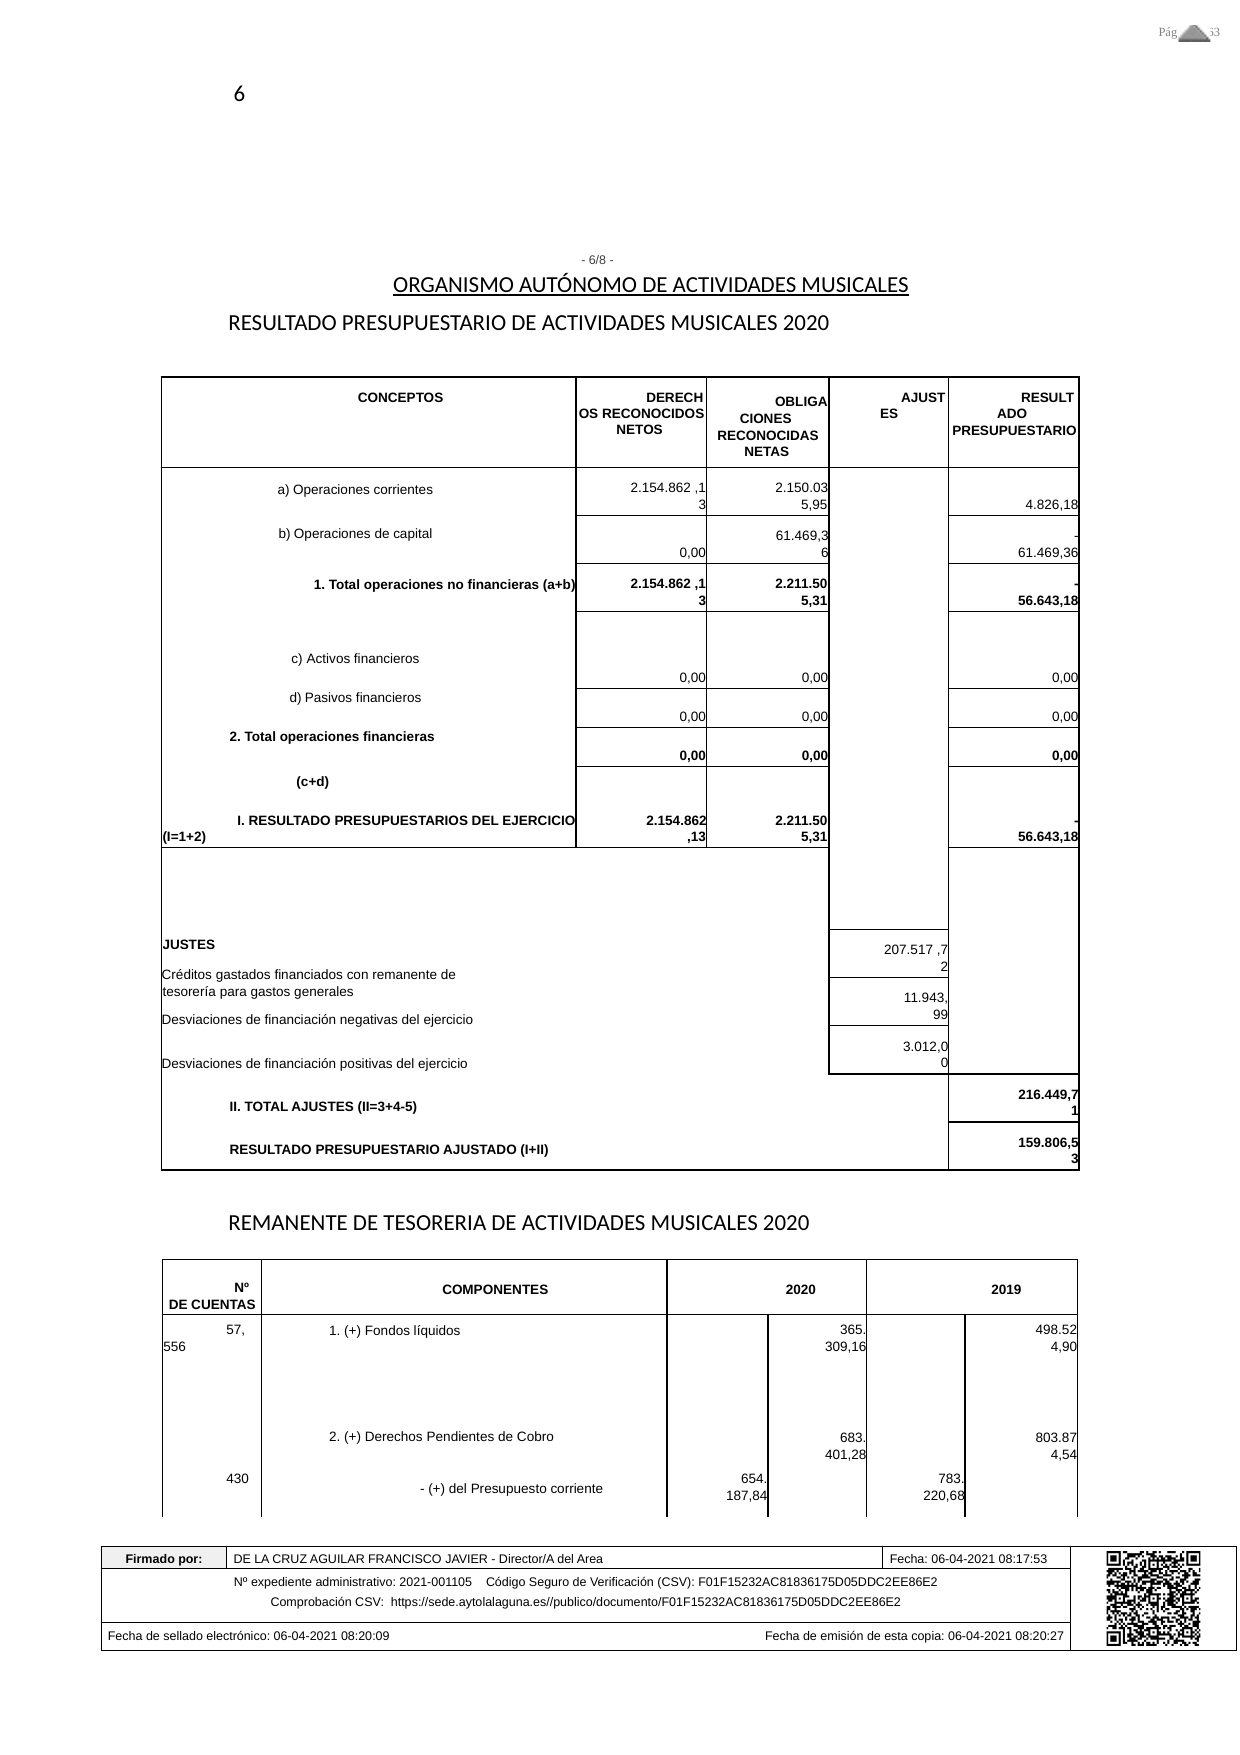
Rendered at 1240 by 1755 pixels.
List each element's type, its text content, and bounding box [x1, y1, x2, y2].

table_cell [668, 1403, 767, 1464]
table_cell [829, 1075, 948, 1169]
table_cell 3.012,0 0 [830, 1026, 948, 1073]
table_cell 0,00 [949, 728, 1078, 766]
table_cell 0,00 [707, 689, 828, 727]
table_header [668, 1260, 768, 1314]
table_cell - 56.643,18 [949, 767, 1078, 847]
table_header 2019 [965, 1260, 1077, 1314]
table_cell 216.449,7 1 [949, 1075, 1078, 1121]
table_cell 430 [163, 1464, 261, 1517]
table_cell - (+) del Presupuesto corriente [262, 1464, 666, 1517]
table_cell 1. (+) Fondos líquidos [262, 1315, 666, 1403]
table_cell 0,00 [577, 516, 706, 563]
table_cell 159.806,5 3 [949, 1123, 1078, 1169]
table_cell - 56.643,18 [949, 564, 1078, 611]
text REMANENTE DE TESORERIA DE ACTIVIDADES MUSICALES 2020 [228, 1208, 1092, 1236]
table_cell 0,00 [949, 612, 1078, 687]
table_header Nº DE CUENTAS [163, 1260, 261, 1314]
table_cell 2.154.862 ,13 [577, 767, 706, 847]
table_cell [966, 1464, 1077, 1517]
table_cell 683. 401,28 [769, 1403, 866, 1464]
table_cell [949, 848, 1078, 1073]
table_cell 0,00 [707, 728, 828, 766]
table_cell 2.211.50 5,31 [707, 564, 828, 611]
table_cell 783. 220,68 [867, 1464, 964, 1517]
table_cell [830, 468, 948, 928]
table_cell 654. 187,84 [668, 1464, 767, 1517]
table_cell 4.826,18 [949, 468, 1078, 514]
table_cell 2.154.862 ,13 [577, 564, 706, 611]
table_cell 61.469,3 6 [707, 516, 828, 563]
table_cell Operaciones corrientes Operaciones de capital 1. Total operaciones no financieras (a+b) Activos financieros Pasivos financieros 2. Total operaciones financieras (c+d) I. RESULTADO PRESUPUESTARIOS DEL EJERCICIO (I=1+2) [162, 468, 575, 847]
table_cell 11.943, 99 [830, 978, 948, 1025]
table_cell 2. (+) Derechos Pendientes de Cobro [262, 1403, 666, 1464]
table_header CONCEPTOS [162, 378, 575, 466]
table_cell [769, 1464, 866, 1517]
text ORGANISMO AUTÓNOMO DE ACTIVIDADES MUSICALES [215, 270, 1092, 298]
table_cell JUSTES Créditos gastados financiados con remanente de tesorería para gastos generales Desviaciones de financiación negativas del ejercicio Desviaciones de financiación positivas del ejercicio II. TOTAL AJUSTES (II=3+4-5) RESULTADO PRESUPUESTARIO AJUSTADO (I+II) [162, 848, 706, 1169]
list 6/8 - [227, 253, 967, 267]
table_cell 365. 309,16 [769, 1315, 866, 1403]
table_cell [867, 1315, 964, 1403]
table_header COMPONENTES [262, 1260, 666, 1314]
table_cell 0,00 [949, 689, 1078, 727]
text RESULTADO PRESUPUESTARIO DE ACTIVIDADES MUSICALES 2020 [228, 308, 1092, 336]
table_cell 0,00 [577, 612, 706, 687]
table_header AJUST ES [830, 378, 948, 466]
table_cell 2.150.03 5,95 [707, 468, 828, 514]
text 6 [228, 79, 1092, 107]
table_cell 2.211.50 5,31 [707, 767, 828, 847]
table_header 2020 [768, 1260, 866, 1314]
table_cell 498.52 4,90 [966, 1315, 1077, 1403]
table_cell [867, 1403, 964, 1464]
table_cell 0,00 [577, 728, 706, 766]
table_cell - 61.469,36 [949, 516, 1078, 563]
table_cell 0,00 [707, 612, 828, 687]
table_cell [668, 1315, 767, 1403]
table_header DERECH OS RECONOCIDOS NETOS [577, 378, 706, 466]
table_cell 207.517 ,72 [830, 930, 948, 977]
table_cell 803.87 4,54 [966, 1403, 1077, 1464]
table_header RESULT ADO PRESUPUESTARIO [949, 378, 1078, 466]
table_cell 2.154.862 ,13 [577, 468, 706, 514]
table_cell [163, 1403, 261, 1464]
table_cell 57, 556 [163, 1315, 261, 1403]
table_cell 0,00 [577, 689, 706, 727]
table_header [867, 1260, 965, 1314]
table_header OBLIGA CIONES RECONOCIDAS NETAS [707, 378, 828, 466]
table_cell [706, 848, 829, 1169]
